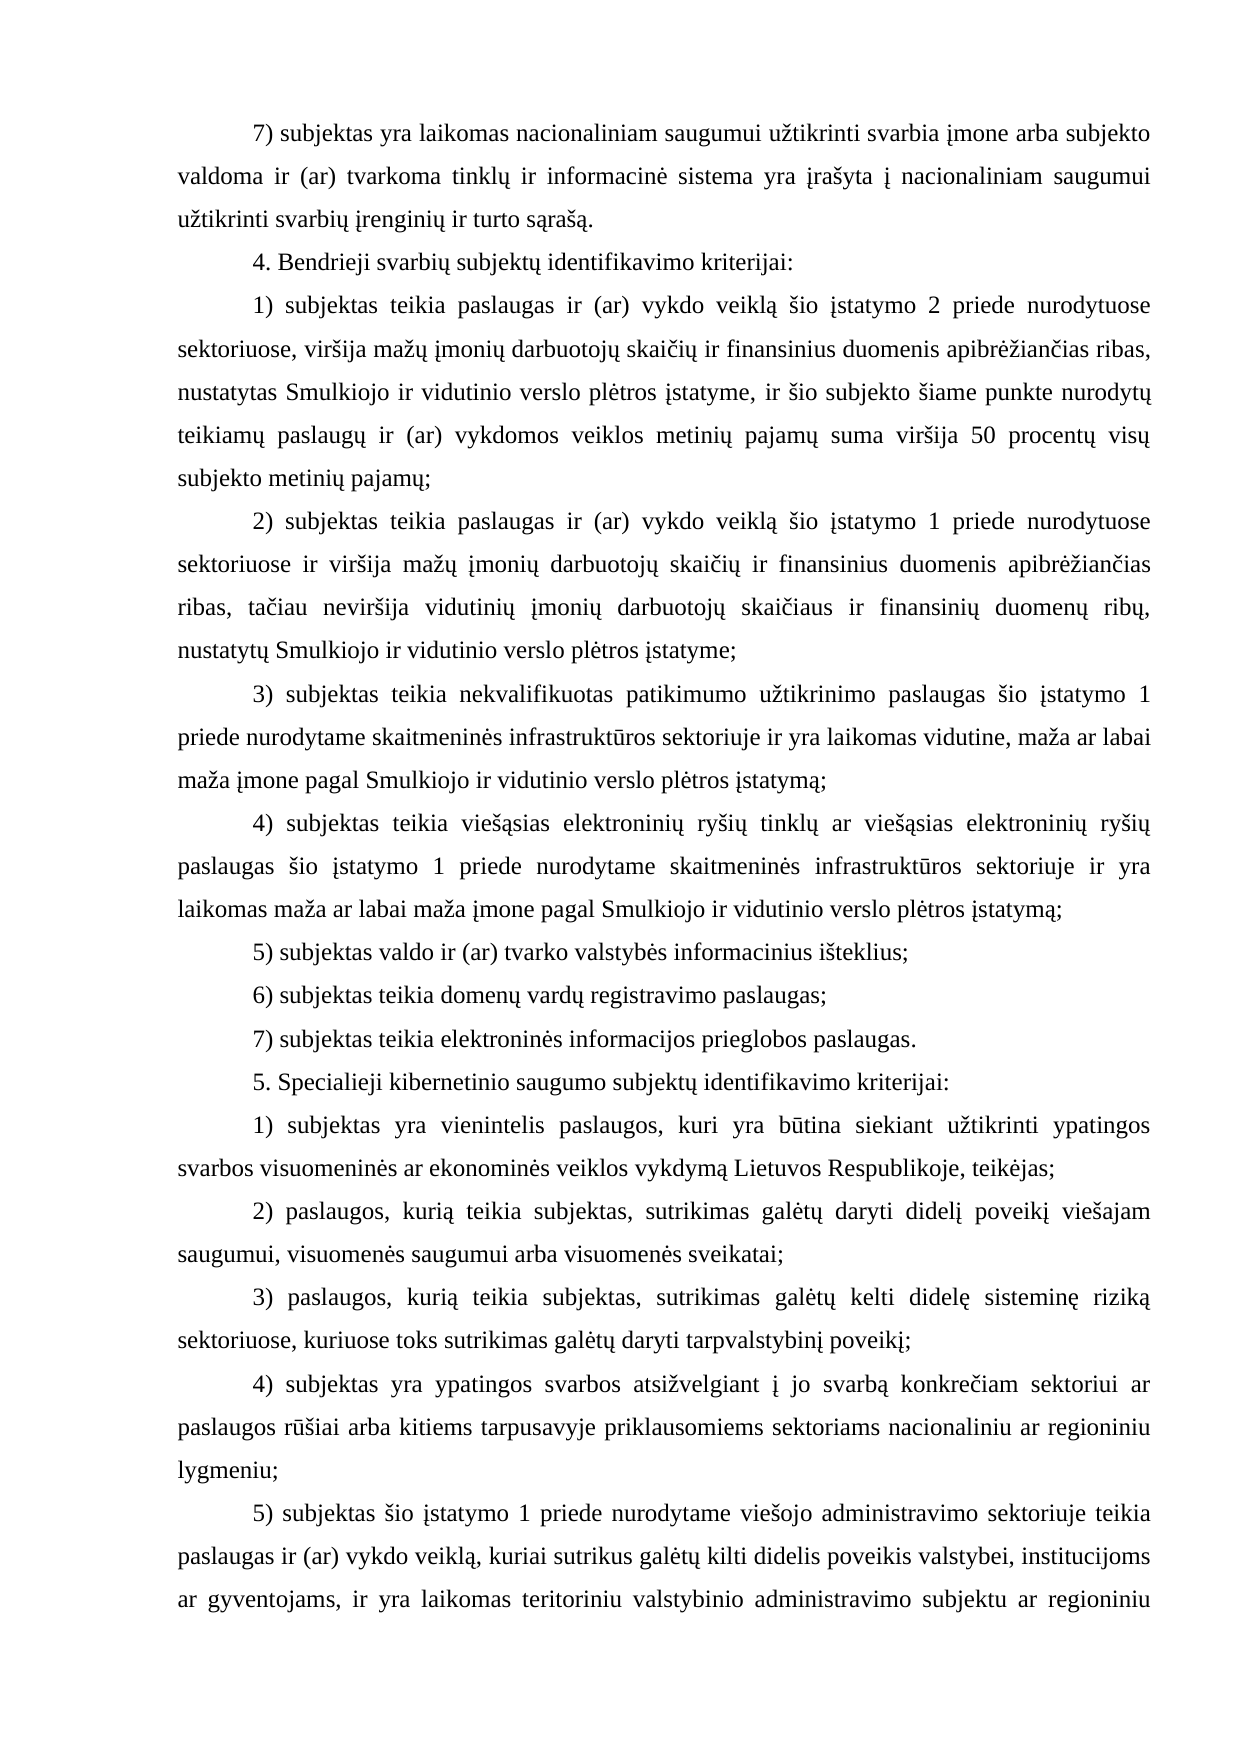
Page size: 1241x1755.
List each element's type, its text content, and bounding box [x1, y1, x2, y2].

text 4) subjektas yra ypatingos svarbos atsižvelgiant į jo svarbą konkrečiam sektoriui ar paslaugos rūšiai arba kitiems tarpusavyje priklausomiems sektoriams nacionaliniu ar regioniniu lygmeniu; [177, 1369, 1152, 1484]
text 1) subjektas yra vienintelis paslaugos, kuri yra būtina siekiant užtikrinti ypatingos svarbos visuomeninės ar ekonominės veiklos vykdymą Lietuvos Respublikoje, teikėjas; [177, 1110, 1152, 1182]
text 7) subjektas teikia elektroninės informacijos prieglobos paslaugas. [177, 1024, 1152, 1052]
text 6) subjektas teikia domenų vardų registravimo paslaugas; [177, 981, 1152, 1009]
text 5. Specialieji kibernetinio saugumo subjektų identifikavimo kriterijai: [177, 1067, 1152, 1096]
text 7) subjektas yra laikomas nacionaliniam saugumui užtikrinti svarbia įmone arba subjekto valdoma ir (ar) tvarkoma tinklų ir informacinė sistema yra įrašyta į nacionaliniam saugumui užtikrinti svarbių įrenginių ir turto sąrašą. [177, 118, 1152, 233]
text 2) paslaugos, kurią teikia subjektas, sutrikimas galėtų daryti didelį poveikį viešajam saugumui, visuomenės saugumui arba visuomenės sveikatai; [177, 1196, 1152, 1268]
text 4. Bendrieji svarbių subjektų identifikavimo kriterijai: [177, 247, 1152, 276]
text 3) subjektas teikia nekvalifikuotas patikimumo užtikrinimo paslaugas šio įstatymo 1 priede nurodytame skaitmeninės infrastruktūros sektoriuje ir yra laikomas vidutine, maža ar labai maža įmone pagal Smulkiojo ir vidutinio verslo plėtros įstatymą; [177, 679, 1152, 794]
text 2) subjektas teikia paslaugas ir (ar) vykdo veiklą šio įstatymo 1 priede nurodytuose sektoriuose ir viršija mažų įmonių darbuotojų skaičių ir finansinius duomenis apibrėžiančias ribas, tačiau neviršija vidutinių įmonių darbuotojų skaičiaus ir finansinių duomenų ribų, nustatytų Smulkiojo ir vidutinio verslo plėtros įstatyme; [177, 506, 1152, 664]
text 5) subjektas šio įstatymo 1 priede nurodytame viešojo administravimo sektoriuje teikia paslaugas ir (ar) vykdo veiklą, kuriai sutrikus galėtų kilti didelis poveikis valstybei, institucijoms ar gyventojams, ir yra laikomas teritoriniu valstybinio administravimo subjektu ar regioniniu [177, 1498, 1152, 1613]
text 5) subjektas valdo ir (ar) tvarko valstybės informacinius išteklius; [177, 937, 1152, 966]
text 3) paslaugos, kurią teikia subjektas, sutrikimas galėtų kelti didelę sisteminę riziką sektoriuose, kuriuose toks sutrikimas galėtų daryti tarpvalstybinį poveikį; [177, 1282, 1152, 1354]
text 4) subjektas teikia viešąsias elektroninių ryšių tinklų ar viešąsias elektroninių ryšių paslaugas šio įstatymo 1 priede nurodytame skaitmeninės infrastruktūros sektoriuje ir yra laikomas maža ar labai maža įmone pagal Smulkiojo ir vidutinio verslo plėtros įstatymą; [177, 808, 1152, 923]
text 1) subjektas teikia paslaugas ir (ar) vykdo veiklą šio įstatymo 2 priede nurodytuose sektoriuose, viršija mažų įmonių darbuotojų skaičių ir finansinius duomenis apibrėžiančias ribas, nustatytas Smulkiojo ir vidutinio verslo plėtros įstatyme, ir šio subjekto šiame punkte nurodytų teikiamų paslaugų ir (ar) vykdomos veiklos metinių pajamų suma viršija 50 procentų visų subjekto metinių pajamų; [177, 291, 1152, 492]
